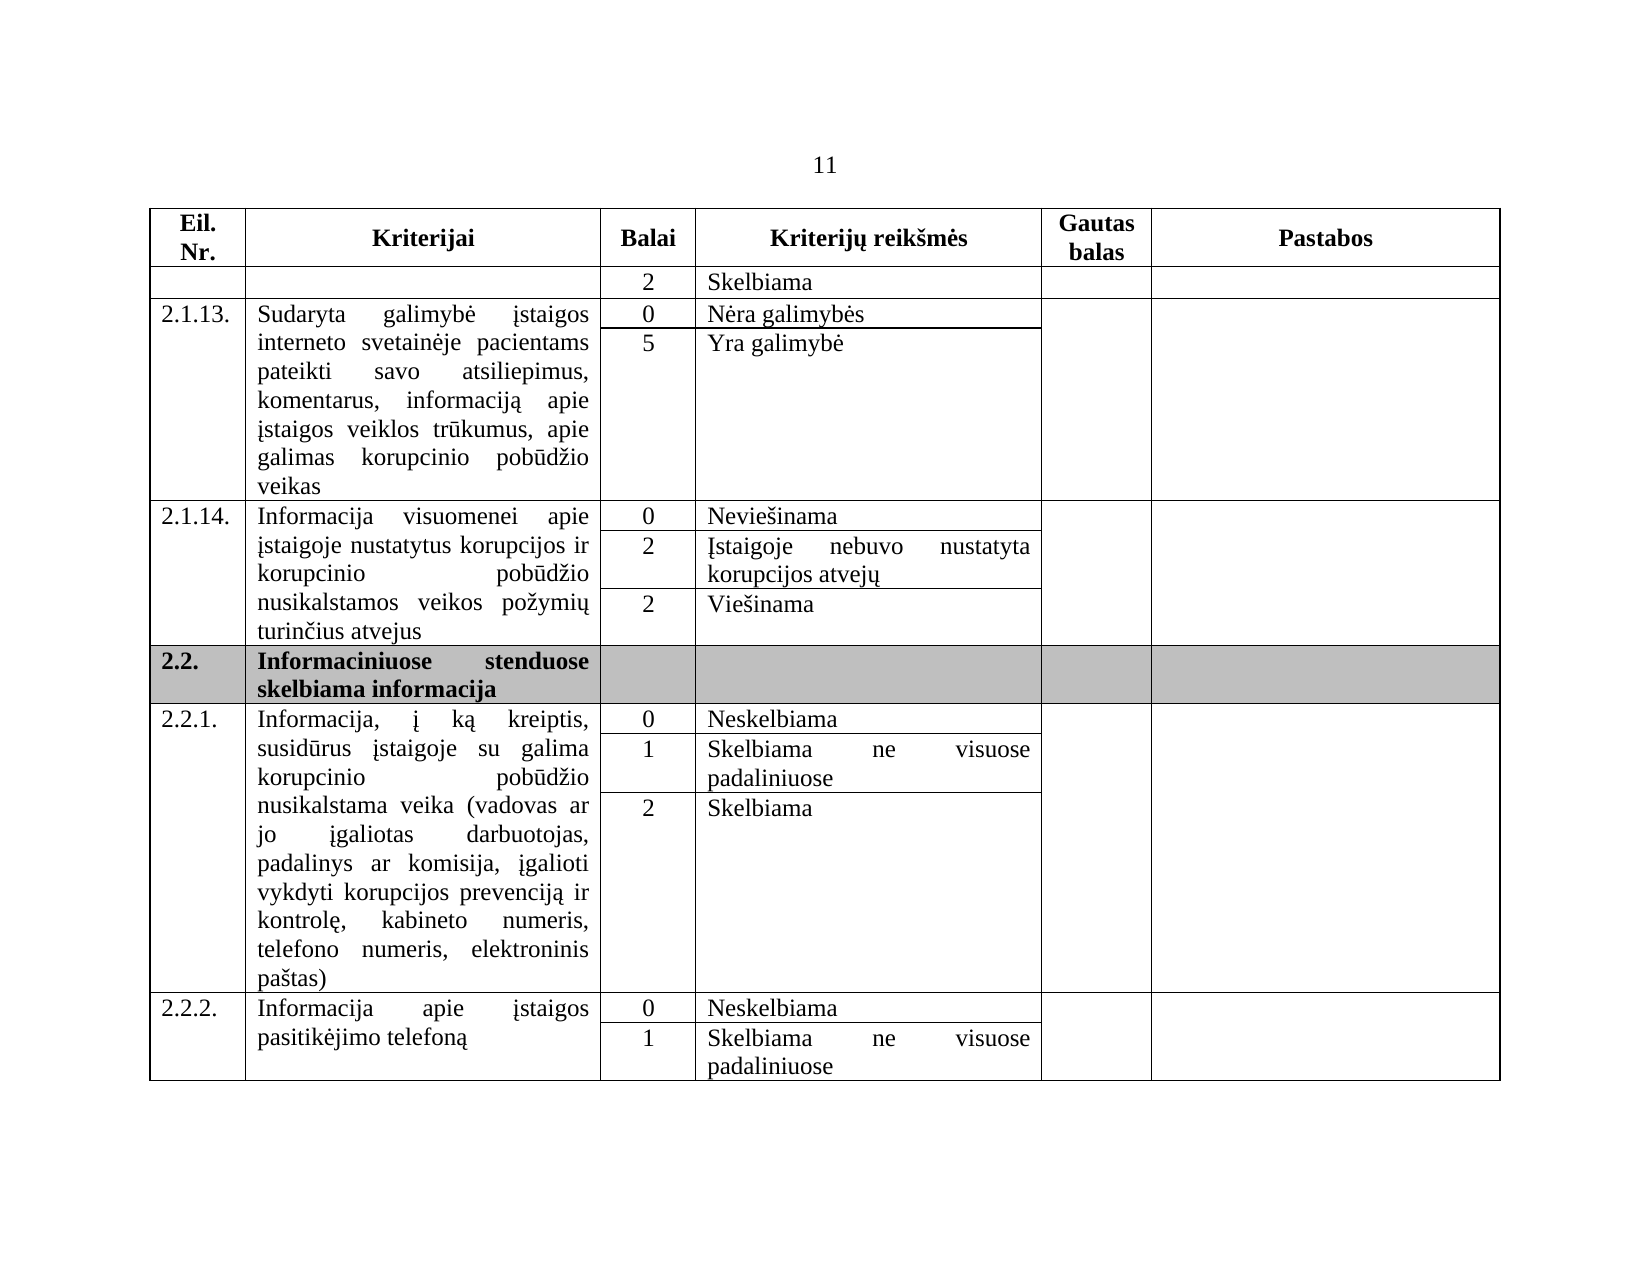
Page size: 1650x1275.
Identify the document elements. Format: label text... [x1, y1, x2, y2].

table_cell 5 [601, 329, 695, 500]
table_cell [1152, 267, 1499, 298]
table_header Pastabos [1152, 209, 1499, 266]
table_cell 2 [601, 793, 695, 992]
table_cell 2 [601, 589, 695, 645]
table_cell Informacija, į ką kreiptis, susidūrus įstaigoje su galima korupcinio pobūdžio nusikalstama veika (vadovas ar jo įgaliotas darbuotojas, padalinys ar komisija, įgalioti vykdyti korupcijos prevenciją ir kontrolę, kabineto numeris, telefono numeris, elektroninis paštas) [246, 704, 600, 992]
table_cell 2.2.1. [151, 704, 245, 992]
table_cell 2.1.14. [151, 501, 245, 645]
table_header Eil. Nr. [151, 209, 245, 266]
table_cell Viešinama [696, 589, 1041, 645]
table_cell 2.2. [151, 646, 245, 703]
table_cell Neviešinama [696, 501, 1041, 530]
table_cell 2.1.13. [151, 299, 245, 500]
table_cell Sudaryta galimybė įstaigos interneto svetainėje pacientams pateikti savo atsiliepimus, komentarus, informaciją apie įstaigos veiklos trūkumus, apie galimas korupcinio pobūdžio veikas [246, 299, 600, 500]
table_cell Yra galimybė [696, 329, 1041, 500]
table_cell 0 [601, 501, 695, 530]
table_cell Neskelbiama [696, 993, 1041, 1022]
table_header Kriterijų reikšmės [696, 209, 1041, 266]
table_header Gautas balas [1042, 209, 1151, 266]
table_header Kriterijai [246, 209, 600, 266]
table_cell 2 [601, 531, 695, 588]
table_cell Skelbiama [696, 793, 1041, 992]
table_cell Įstaigoje nebuvo nustatyta korupcijos atvejų [696, 531, 1041, 588]
table_cell [246, 267, 600, 298]
table_cell 2.2.2. [151, 993, 245, 1080]
table_cell Nėra galimybės [696, 299, 1041, 327]
table_cell 0 [601, 299, 695, 327]
table_cell 1 [601, 1023, 695, 1080]
table_cell Skelbiama ne visuose padaliniuose [696, 734, 1041, 792]
table_cell 2 [601, 267, 695, 298]
table_cell Informacija visuomenei apie įstaigoje nustatytus korupcijos ir korupcinio pobūdžio nusikalstamos veikos požymių turinčius atvejus [246, 501, 600, 645]
table_cell [1152, 646, 1499, 703]
table_cell [1042, 646, 1151, 703]
table_cell [1042, 299, 1151, 500]
table_cell [696, 646, 1041, 703]
table_cell Informacija apie įstaigos pasitikėjimo telefoną [246, 993, 600, 1080]
table_cell [1152, 993, 1499, 1080]
table_header Balai [601, 209, 695, 266]
table_cell Neskelbiama [696, 704, 1041, 733]
table_cell 0 [601, 704, 695, 733]
table_cell Skelbiama ne visuose padaliniuose [696, 1023, 1041, 1080]
table_cell [1152, 704, 1499, 992]
table_cell [1042, 501, 1151, 645]
table_cell [601, 646, 695, 703]
table_cell [1042, 267, 1151, 298]
table_cell [1042, 704, 1151, 992]
table_cell [1152, 501, 1499, 645]
table_cell 1 [601, 734, 695, 792]
table_cell [1042, 993, 1151, 1080]
table_cell Skelbiama [696, 267, 1041, 298]
table_cell 0 [601, 993, 695, 1022]
table_cell Informaciniuose stenduose skelbiama informacija [246, 646, 600, 703]
table_cell [1152, 299, 1499, 500]
table_cell [151, 267, 245, 298]
